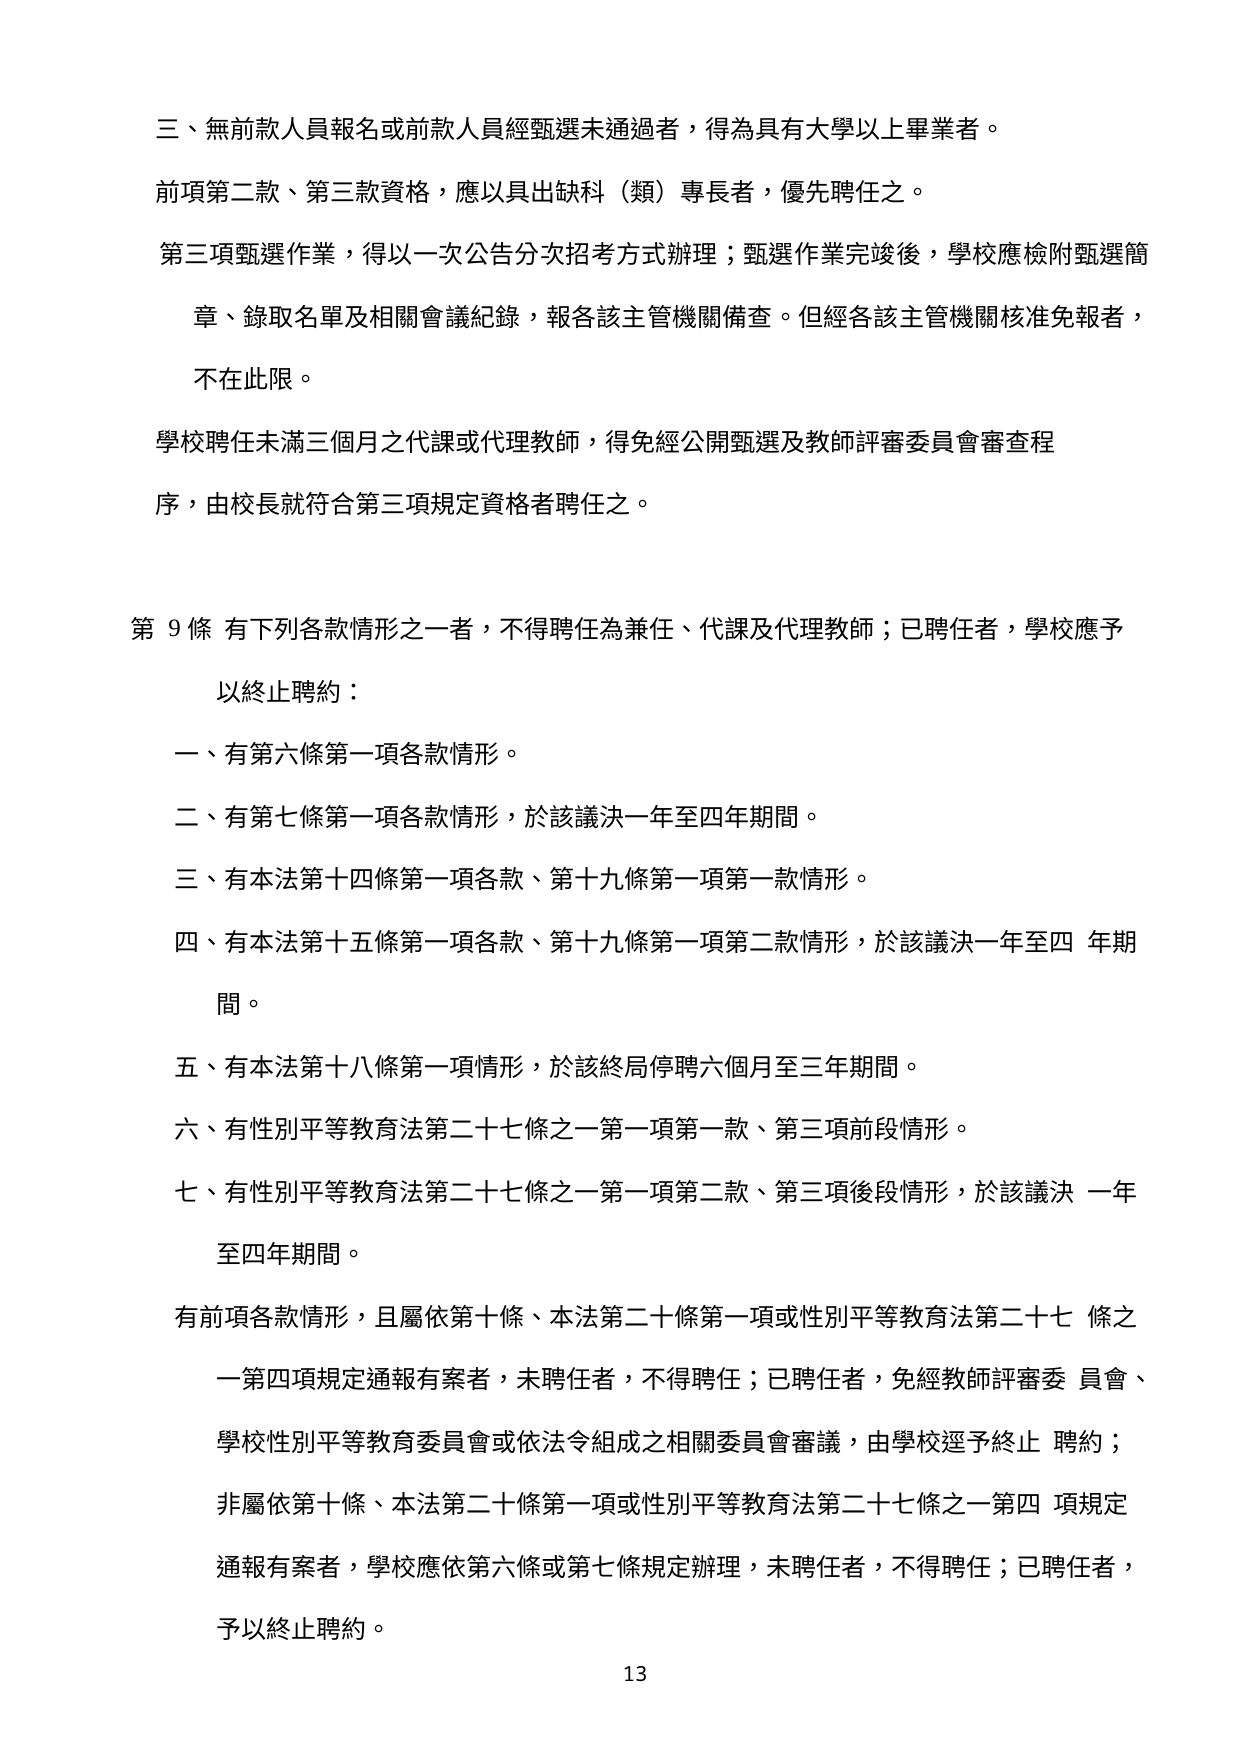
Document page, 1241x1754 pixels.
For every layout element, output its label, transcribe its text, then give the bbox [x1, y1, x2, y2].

text 第三項甄選作業，得以一次公告分次招考方式辦理；甄選作業完竣後，學校應檢附甄選簡章、錄取名單及相關會議紀錄，報各該主管機關備查。但經各該主管機關核准免報者，不在此限。 [118, 211, 1152, 398]
text 七、有性別平等教育法第二十七條之一第一項第二款、第三項後段情形，於該議決 一年至四年期間。 [131, 1148, 1152, 1273]
text 一、有第六條第一項各款情形。 [131, 711, 1152, 773]
text 六、有性別平等教育法第二十七條之一第一項第一款、第三項前段情形。 [131, 1086, 1152, 1148]
text 四、有本法第十五條第一項各款、第十九條第一項第二款情形，於該議決一年至四 年期間。 [131, 898, 1152, 1023]
text 序，由校長就符合第三項規定資格者聘任之。 [118, 461, 1152, 523]
text 前項第二款、第三款資格，應以具出缺科（類）專長者，優先聘任之。 [118, 148, 1152, 211]
text 五、有本法第十八條第一項情形，於該終局停聘六個月至三年期間。 [131, 1023, 1152, 1086]
text 學校聘任未滿三個月之代課或代理教師，得免經公開甄選及教師評審委員會審查程 [118, 398, 1152, 461]
text 有前項各款情形，且屬依第十條、本法第二十條第一項或性別平等教育法第二十七 條之一第四項規定通報有案者，未聘任者，不得聘任；已聘任者，免經教師評審委 員會、學校性別平等教育委員會或依法令組成之相關委員會審議，由學校逕予終止 聘約；非屬依第十條、本法第二十條第一項或性別平等教育法第二十七條之一第四 項規定通報有案者，學校應依第六條或第七條規定辦理，未聘任者，不得聘任；已聘任者，予以終止聘約。 [131, 1273, 1152, 1648]
text 二、有第七條第一項各款情形，於該議決一年至四年期間。 [131, 773, 1152, 836]
text 三、無前款人員報名或前款人員經甄選未通過者，得為具有大學以上畢業者。 [118, 86, 1152, 148]
text 三、有本法第十四條第一項各款、第十九條第一項第一款情形。 [131, 836, 1152, 898]
text 第 9 條 有下列各款情形之一者，不得聘任為兼任、代課及代理教師；已聘任者，學校應予 以終止聘約： [131, 586, 1152, 711]
